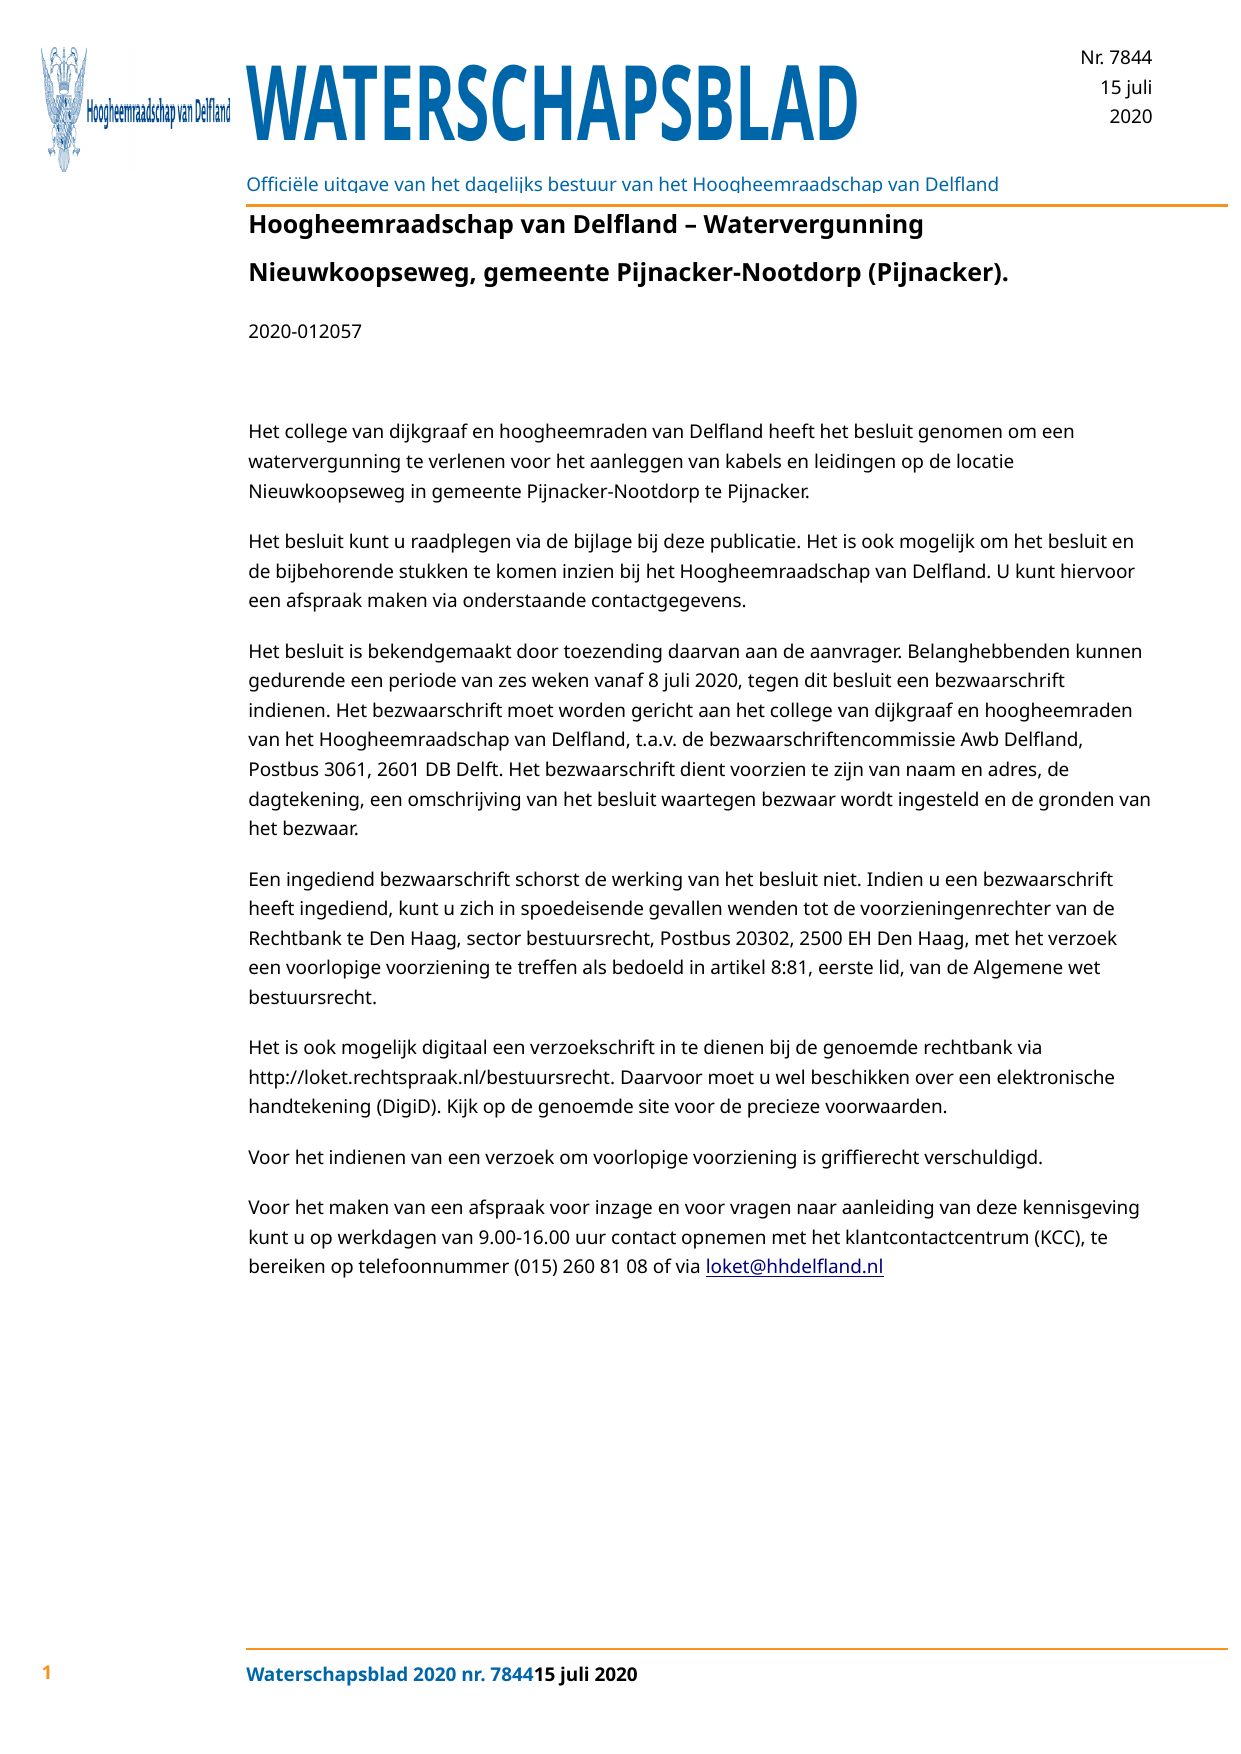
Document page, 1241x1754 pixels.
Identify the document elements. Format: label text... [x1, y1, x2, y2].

text Hoogheemraadschap van Delfland – Watervergunning Nieuwkoopseweg, gemeente Pijnacker-Nootdorp (Pijnacker). [248, 207, 1152, 288]
text Het is ook mogelijk digitaal een verzoekschrift in te dienen bij de genoemde rechtbank via http://loket.rechtspraak.nl/bestuursrecht. Daarvoor moet u wel beschikken over een elektronische handtekening (DigiD). Kijk op de genoemde site voor de precieze voorwaarden. [248, 1034, 1152, 1119]
text Het besluit kunt u raadplegen via de bijlage bij deze publicatie. Het is ook mogelijk om het besluit en de bijbehorende stukken te komen inzien bij het Hoogheemraadschap van Delfland. U kunt hiervoor een afspraak maken via onderstaande contactgegevens. [248, 528, 1152, 613]
text Voor het maken van een afspraak voor inzage en voor vragen naar aanleiding van deze kennisgeving kunt u op werkdagen van 9.00-16.00 uur contact opnemen met het klantcontactcentrum (KCC), te bereiken op telefoonnummer (015) 260 81 08 of via loket@hhdelfland.nl [248, 1194, 1152, 1279]
picture [41, 47, 231, 172]
text 2020-012057 [248, 318, 1152, 344]
text Het college van dijkgraaf en hoogheemraden van Delfland heeft het besluit genomen om een watervergunning te verlenen voor het aanleggen van kabels en leidingen op de locatie Nieuwkoopseweg in gemeente Pijnacker-Nootdorp te Pijnacker. [248, 419, 1152, 504]
text Een ingediend bezwaarschrift schorst de werking van het besluit niet. Indien u een bezwaarschrift heeft ingediend, kunt u zich in spoedeisende gevallen wenden tot de voorzieningenrechter van de Rechtbank te Den Haag, sector bestuursrecht, Postbus 20302, 2500 EH Den Haag, met het verzoek een voorlopige voorziening te treffen als bedoeld in artikel 8:81, eerste lid, van de Algemene wet bestuursrecht. [248, 866, 1152, 1010]
text Het besluit is bekendgemaakt door toezending daarvan aan de aanvrager. Belanghebbenden kunnen gedurende een periode van zes weken vanaf 8 juli 2020, tegen dit besluit een bezwaarschrift indienen. Het bezwaarschrift moet worden gericht aan het college van dijkgraaf en hoogheemraden van het Hoogheemraadschap van Delfland, t.a.v. de bezwaarschriftencommissie Awb Delfland, Postbus 3061, 2601 DB Delft. Het bezwaarschrift dient voorzien te zijn van naam en adres, de dagtekening, een omschrijving van het besluit waartegen bezwaar wordt ingesteld en de gronden van het bezwaar. [248, 638, 1152, 841]
text Voor het indienen van een verzoek om voorlopige voorziening is griffierecht verschuldigd. [248, 1144, 1152, 1170]
